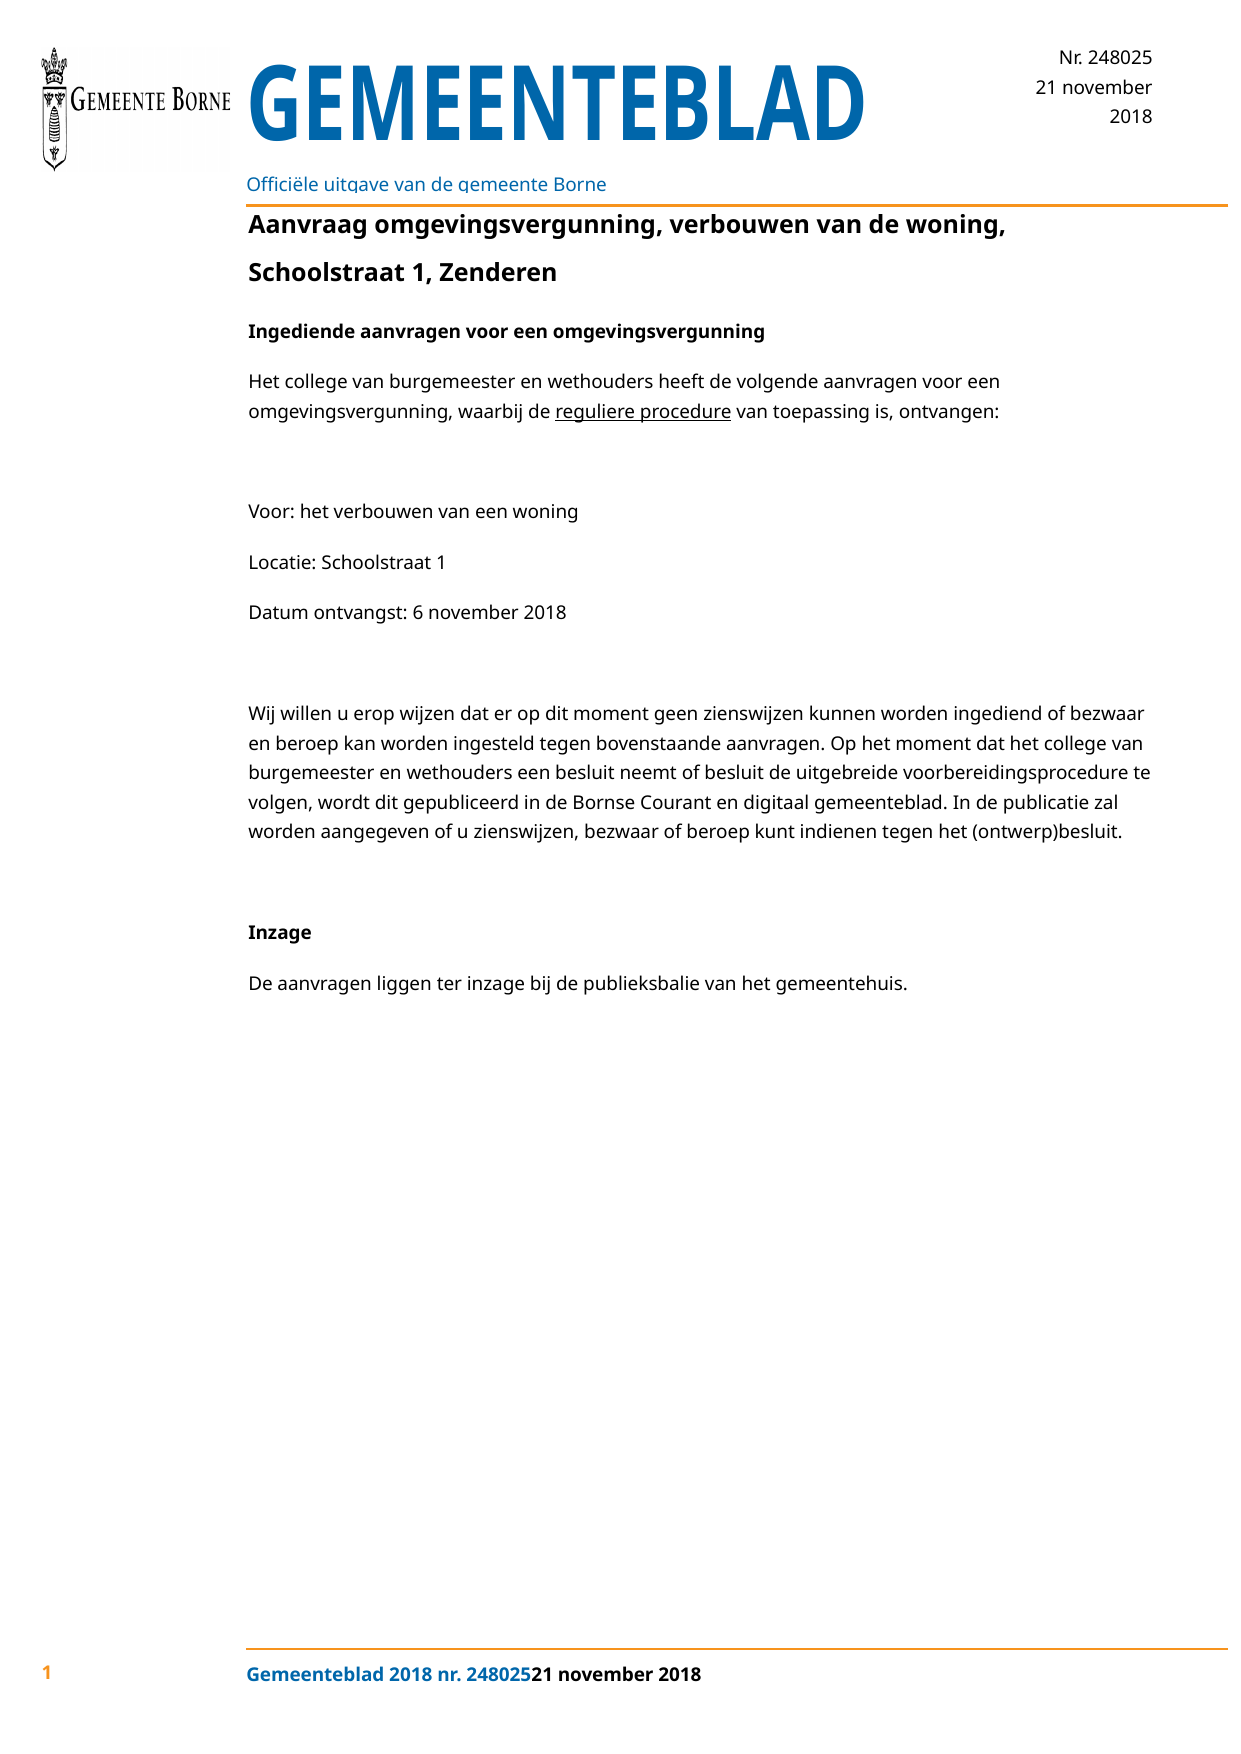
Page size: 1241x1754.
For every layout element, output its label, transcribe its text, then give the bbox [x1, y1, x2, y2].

text Het college van burgemeester en wethouders heeft de volgende aanvragen voor een omgevingsvergunning, waarbij de reguliere procedure van toepassing is, ontvangen: [248, 368, 1152, 424]
text Voor: het verbouwen van een woning [248, 499, 1152, 524]
text Inzage [248, 919, 1152, 945]
text De aanvragen liggen ter inzage bij de publieksbalie van het gemeentehuis. [248, 970, 1152, 996]
picture [41, 47, 231, 172]
text Aanvraag omgevingsvergunning, verbouwen van de woning, Schoolstraat 1, Zenderen [248, 207, 1152, 288]
text Locatie: Schoolstraat 1 [248, 549, 1152, 575]
text Wij willen u erop wijzen dat er op dit moment geen zienswijzen kunnen worden ingediend of bezwaar en beroep kan worden ingesteld tegen bovenstaande aanvragen. Op het moment dat het college van burgemeester en wethouders een besluit neemt of besluit de uitgebreide voorbereidingsprocedure te volgen, wordt dit gepubliceerd in de Bornse Courant en digitaal gemeenteblad. In de publicatie zal worden aangegeven of u zienswijzen, bezwaar of beroep kunt indienen tegen het (ontwerp)besluit. [248, 700, 1152, 844]
text Ingediende aanvragen voor een omgevingsvergunning [248, 318, 1152, 344]
text Datum ontvangst: 6 november 2018 [248, 599, 1152, 625]
